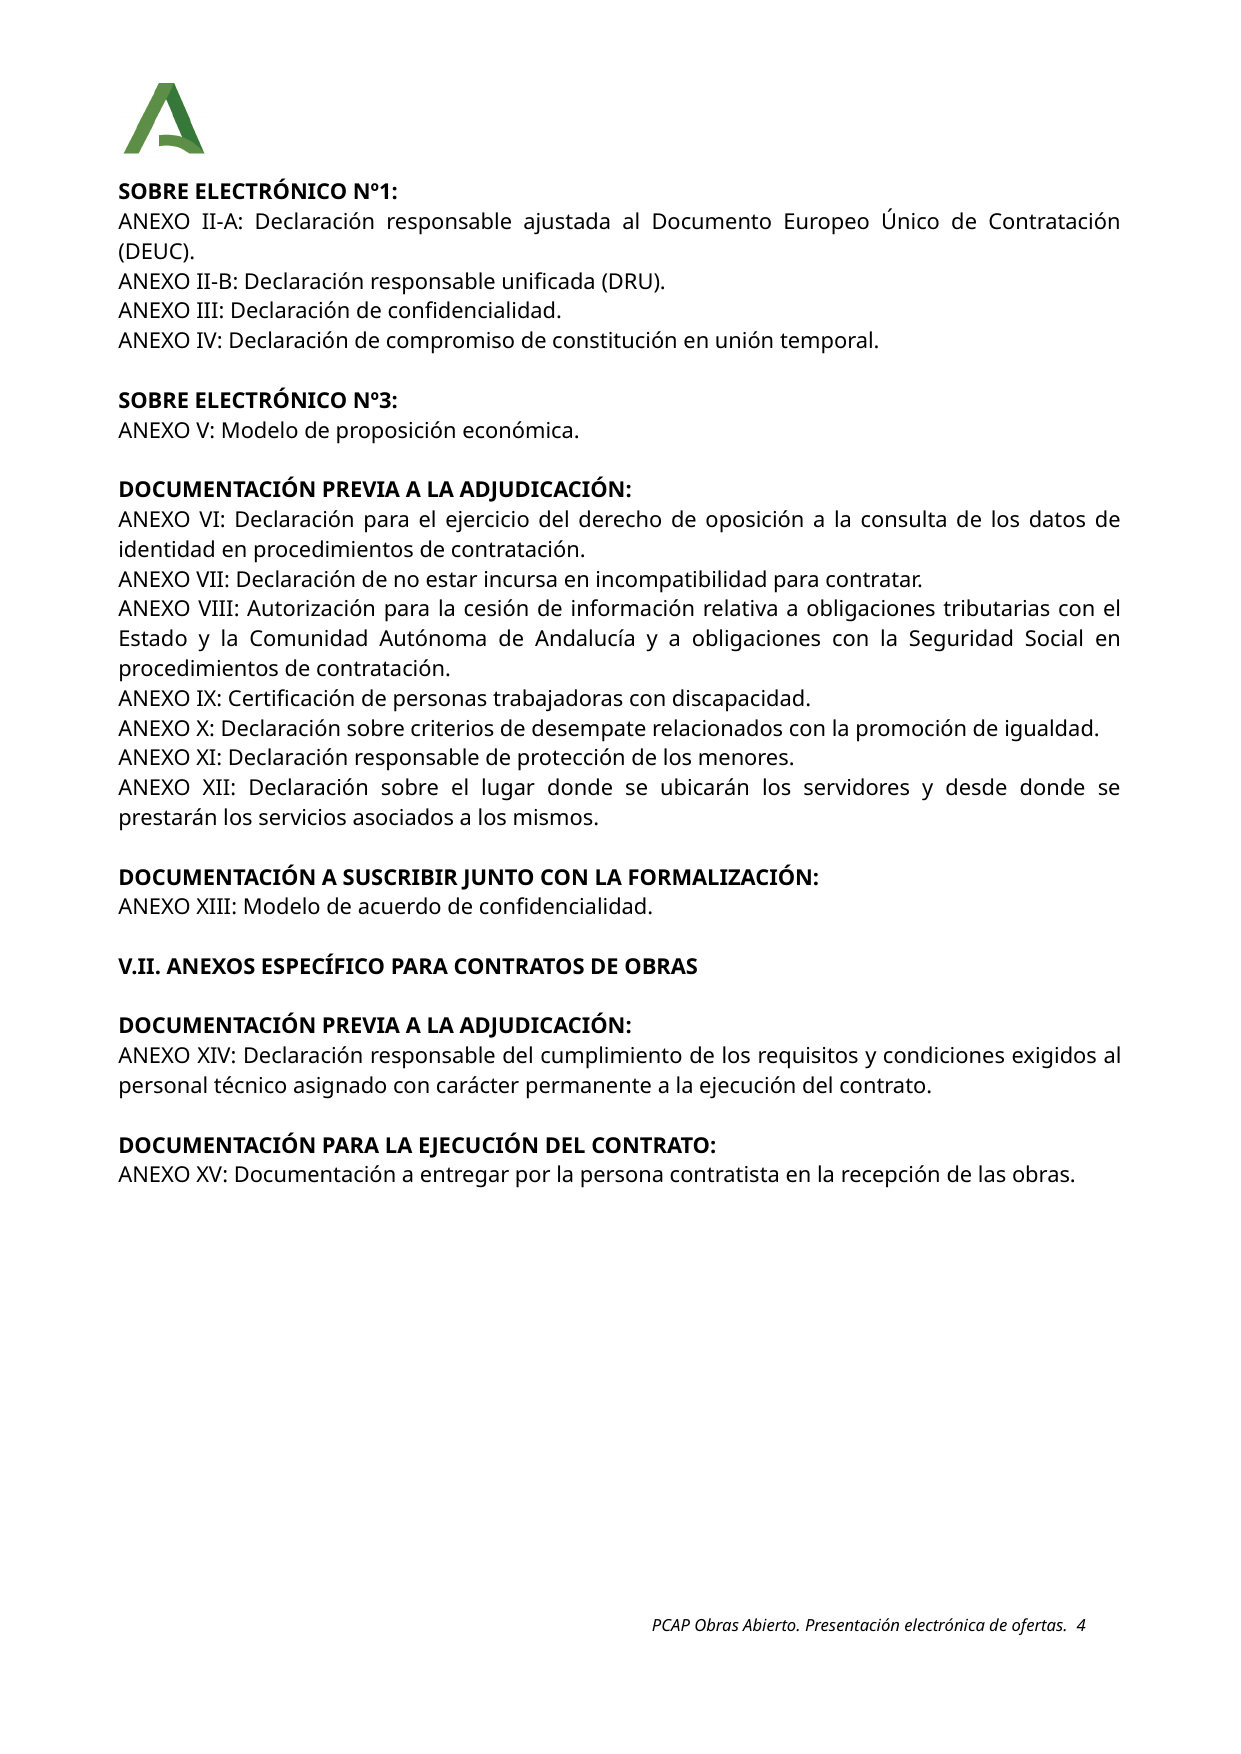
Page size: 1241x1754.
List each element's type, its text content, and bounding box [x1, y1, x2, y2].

text ANEXO X: Declaración sobre criterios de desempate relacionados con la promoción de igualdad. [118, 713, 1122, 742]
text ANEXO III: Declaración de confidencialidad. [118, 296, 1122, 325]
text ANEXO IX: Certificación de personas trabajadoras con discapacidad. [118, 683, 1122, 713]
text ANEXO VI: Declaración para el ejercicio del derecho de oposición a la consulta de los datos de identidad en procedimientos de contratación. [118, 504, 1122, 564]
text DOCUMENTACIÓN PREVIA A LA ADJUDICACIÓN: [118, 474, 1122, 504]
text ANEXO IV: Declaración de compromiso de constitución en unión temporal. [118, 325, 1122, 355]
text ANEXO II-B: Declaración responsable unificada (DRU). [118, 266, 1122, 296]
text DOCUMENTACIÓN PARA LA EJECUCIÓN DEL CONTRATO: [118, 1130, 1122, 1159]
text ANEXO II-A: Declaración responsable ajustada al Documento Europeo Único de Contratación (DEUC). [118, 206, 1122, 266]
text ANEXO XII: Declaración sobre el lugar donde se ubicarán los servidores y desde donde se prestarán los servicios asociados a los mismos. [118, 772, 1122, 832]
text ANEXO V: Modelo de proposición económica. [118, 415, 1122, 444]
text SOBRE ELECTRÓNICO Nº1: [118, 176, 1122, 206]
text ANEXO VII: Declaración de no estar incursa en incompatibilidad para contratar. [118, 564, 1122, 593]
text ANEXO VIII: Autorización para la cesión de información relativa a obligaciones tributarias con el Estado y la Comunidad Autónoma de Andalucía y a obligaciones con la Seguridad Social en procedimientos de contratación. [118, 593, 1122, 683]
text ANEXO XV: Documentación a entregar por la persona contratista en la recepción de las obras. [118, 1159, 1122, 1189]
text ANEXO XIII: Modelo de acuerdo de confidencialidad. [118, 891, 1122, 921]
text V.II. ANEXOS ESPECÍFICO PARA CONTRATOS DE OBRAS [118, 951, 1122, 981]
text DOCUMENTACIÓN A SUSCRIBIR JUNTO CON LA FORMALIZACIÓN: [118, 862, 1122, 891]
text ANEXO XI: Declaración responsable de protección de los menores. [118, 742, 1122, 772]
text SOBRE ELECTRÓNICO Nº3: [118, 385, 1122, 415]
picture [119, 78, 209, 158]
text DOCUMENTACIÓN PREVIA A LA ADJUDICACIÓN: [118, 1011, 1122, 1040]
text ANEXO XIV: Declaración responsable del cumplimiento de los requisitos y condiciones exigidos al personal técnico asignado con carácter permanente a la ejecución del contrato. [118, 1040, 1122, 1100]
